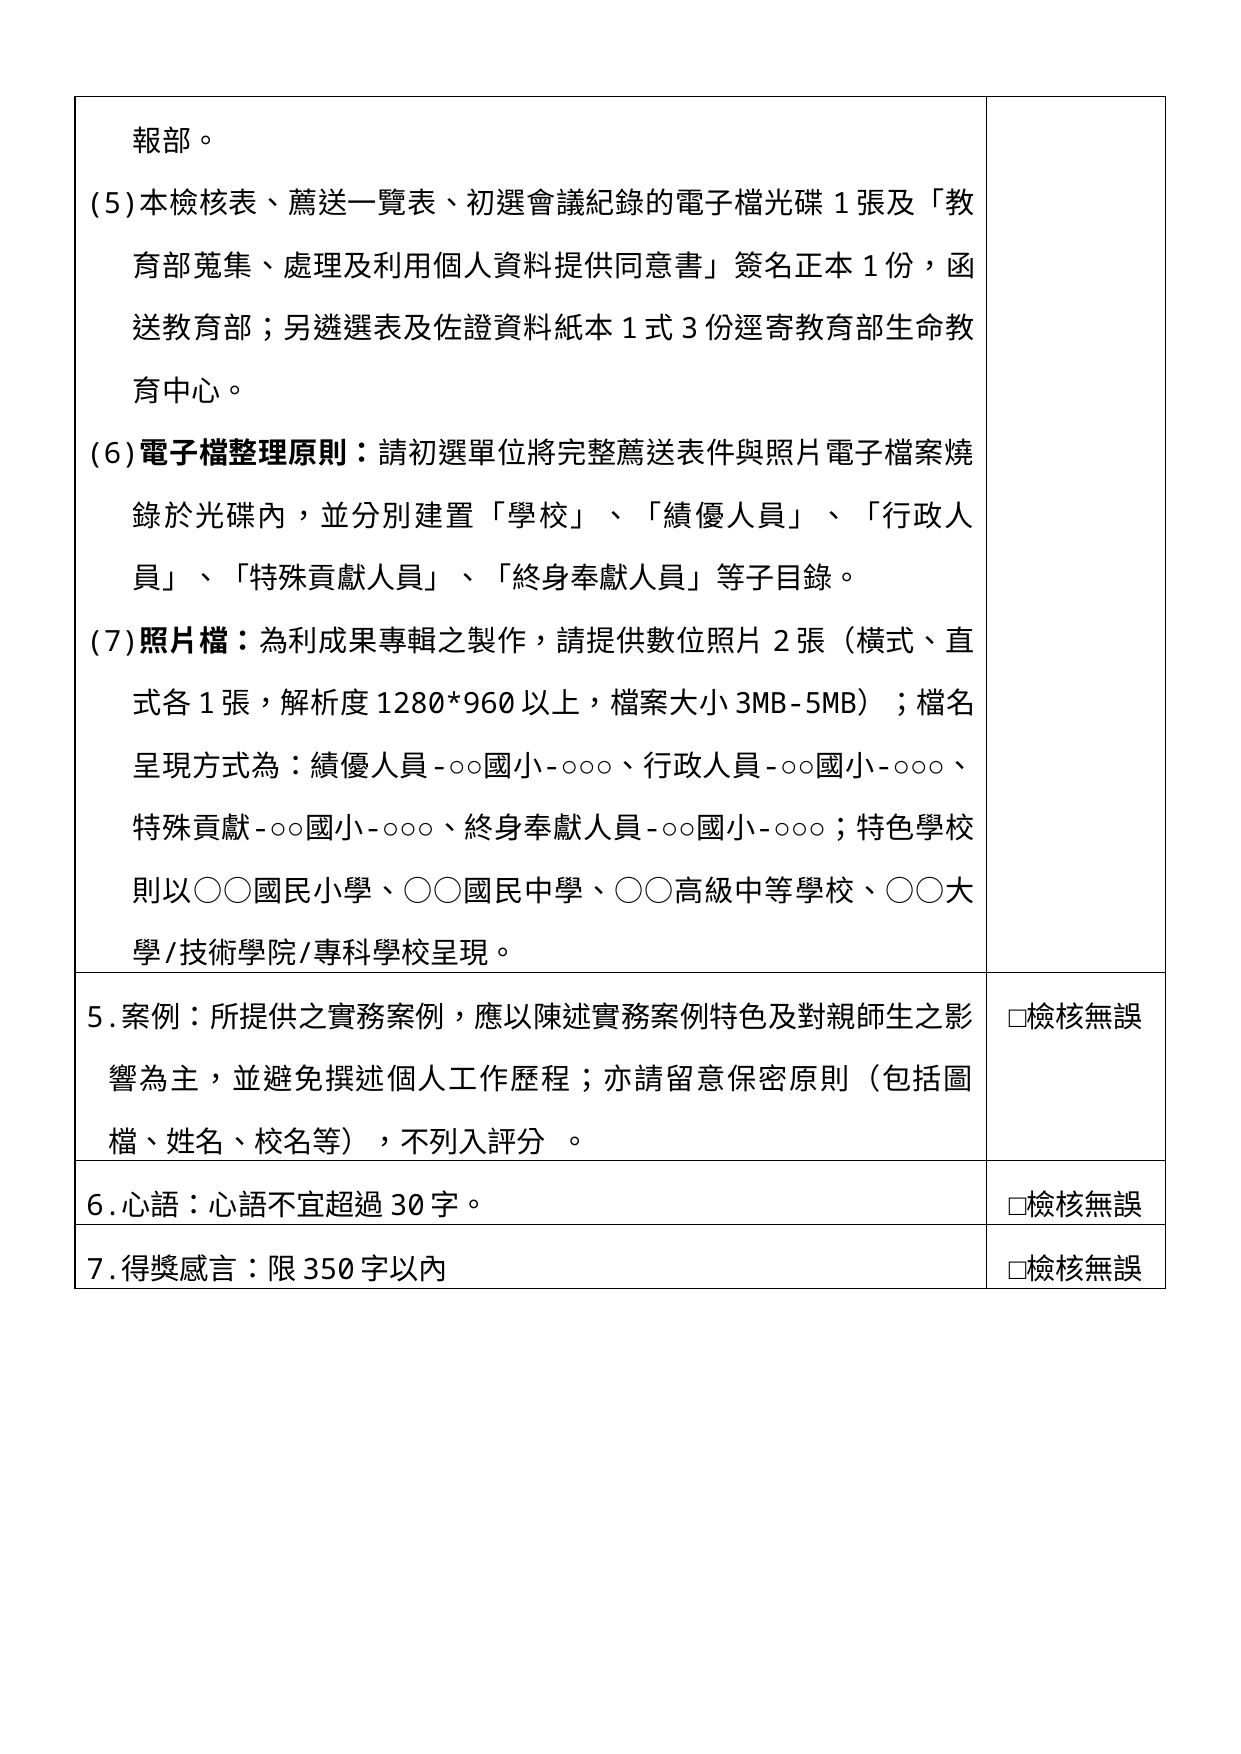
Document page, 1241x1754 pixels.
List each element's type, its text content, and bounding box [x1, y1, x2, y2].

table_cell 5.案例：所提供之實務案例，應以陳述實務案例特色及對親師生之影響為主，並避免撰述個人工作歷程；亦請留意保密原則（包括圖檔、姓名、校名等），不列入評分 。 [76, 973, 986, 1160]
table_cell 7.得獎感言：限350字以內 [76, 1225, 986, 1287]
table_cell □檢核無誤 [987, 973, 1165, 1160]
table_cell □檢核無誤 [987, 1161, 1165, 1224]
table_cell [987, 97, 1165, 972]
table_cell □檢核無誤 [987, 1225, 1165, 1287]
table_cell 報部。 (5)本檢核表、薦送一覽表、初選會議紀錄的電子檔光碟1張及「教育部蒐集、處理及利用個人資料提供同意書」簽名正本1份，函送教育部；另遴選表及佐證資料紙本1式3份逕寄教育部生命教育中心。 (6)電子檔整理原則：請初選單位將完整薦送表件與照片電子檔案燒錄於光碟內，並分別建置「學校」、「績優人員」、「行政人員」、「特殊貢獻人員」、「終身奉獻人員」等子目錄。 (7)照片檔：為利成果專輯之製作，請提供數位照片2張（橫式、直式各1張，解析度1280*960以上，檔案大小3MB-5MB）；檔名呈現方式為：績優人員-○○國小-○○○、行政人員-○○國小-○○○、特殊貢獻-○○國小-○○○、終身奉獻人員-○○國小-○○○；特色學校則以○○國民小學、○○國民中學、○○高級中等學校、○○大學/技術學院/專科學校呈現。 [76, 97, 986, 972]
table_cell 6.心語：心語不宜超過30字。 [76, 1161, 986, 1224]
